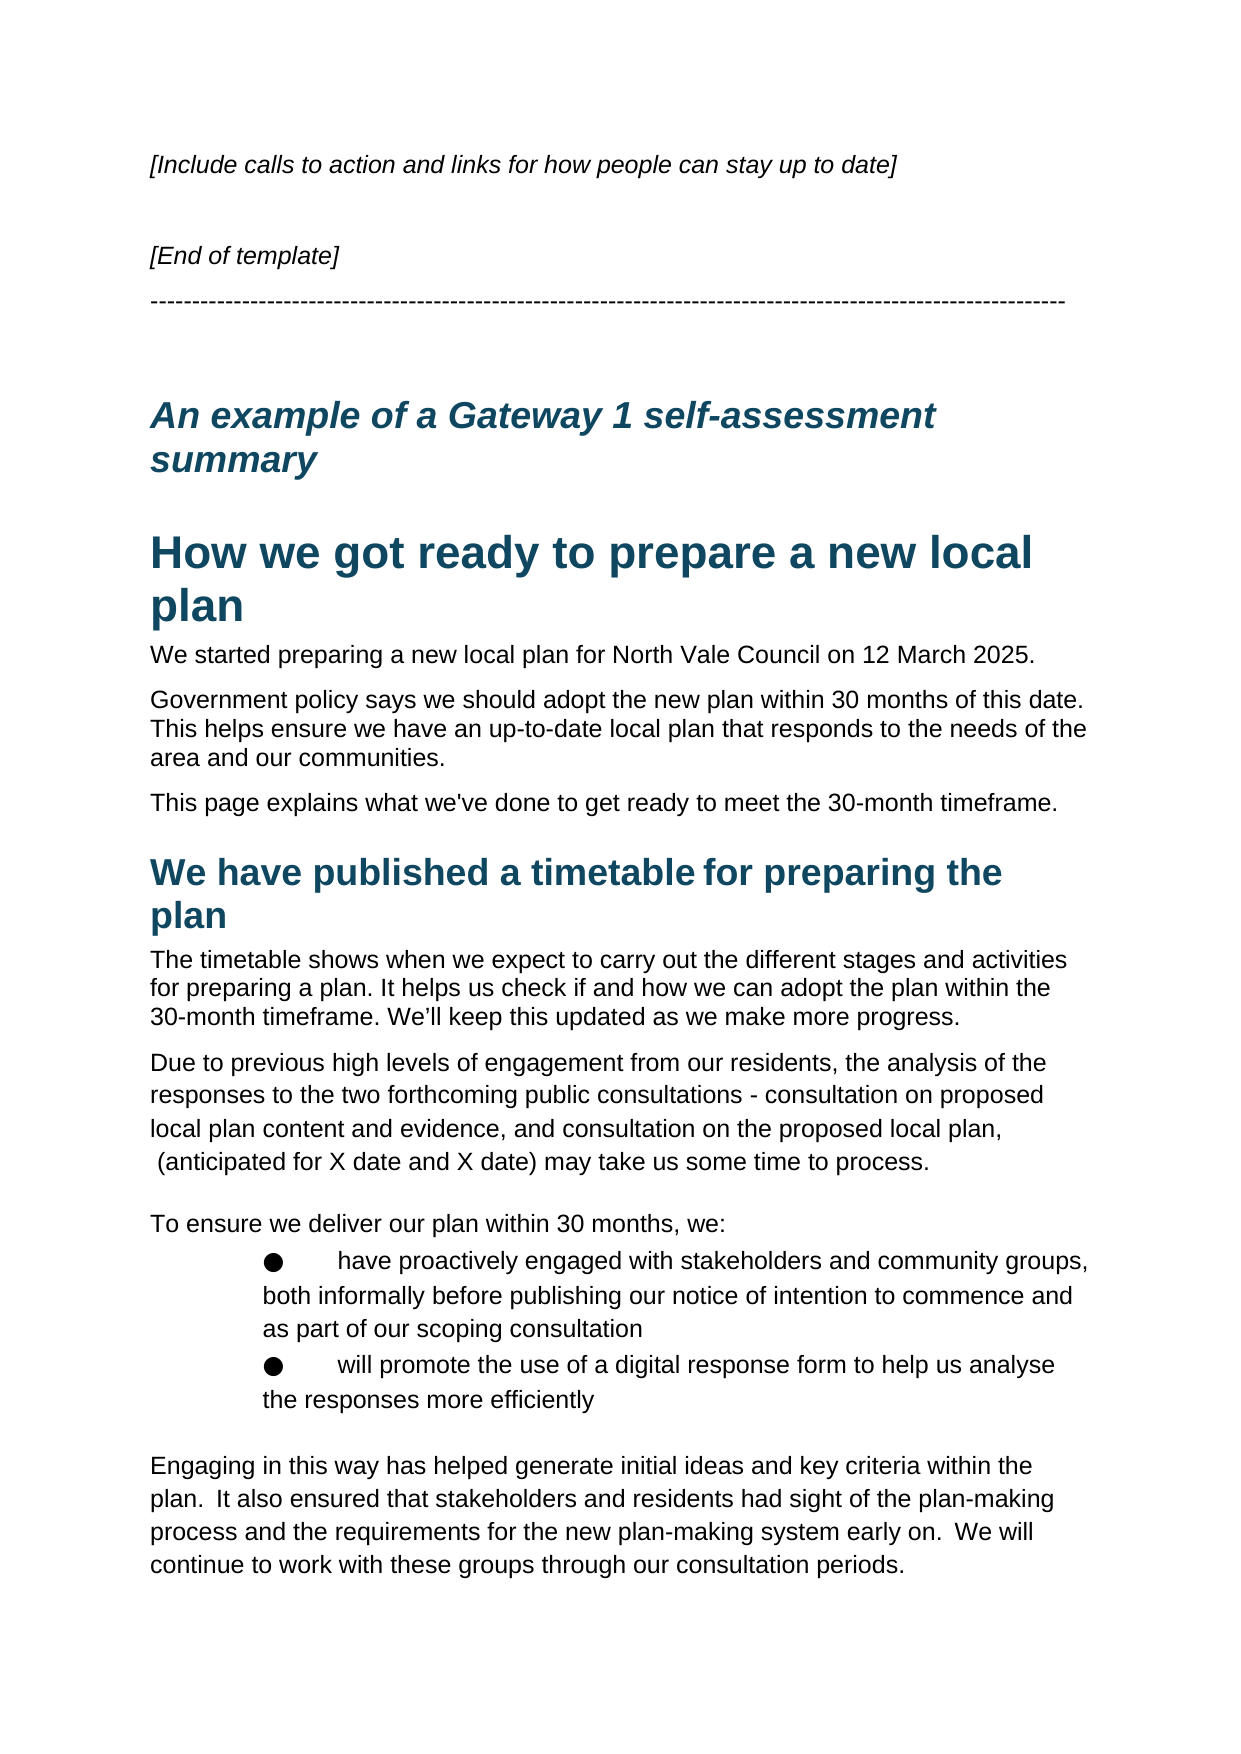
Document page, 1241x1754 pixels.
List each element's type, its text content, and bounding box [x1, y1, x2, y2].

text This page explains what we've done to get ready to meet the 30-month timeframe. [150, 788, 1090, 817]
text The timetable shows when we expect to carry out the different stages and activities for preparing a plan. It helps us check if and how we can adopt the plan within the 30-month timeframe. We’ll keep this updated as we make more progress. [150, 944, 1090, 1031]
list have proactively engaged with stakeholders and community groups, both informally before publishing our notice of intention to commence and as part of our scoping consultation [262, 1242, 1090, 1342]
text How we got ready to prepare a new local plan [150, 526, 1090, 631]
text Due to previous high levels of engagement from our residents, the analysis of the responses to the two forthcoming public consultations - consultation on proposed local plan content and evidence, and consultation on the proposed local plan, (anticipated for X date and X date) may take us some time to process. [150, 1047, 1090, 1206]
text [Include calls to action and links for how people can stay up to date] [150, 150, 1090, 179]
text We started preparing a new local plan for North Vale Council on 12 March 2025. [150, 639, 1090, 668]
text An example of a Gateway 1 self-assessment summary [150, 394, 1090, 480]
list will promote the use of a digital response form to help us analyse the responses more efficiently [262, 1347, 1090, 1414]
text Government policy says we should adopt the new plan within 30 months of this date. This helps ensure we have an up-to-date local plan that responds to the needs of the area and our communities. [150, 685, 1090, 771]
text -------------------------------------------------------------------------------------------------------------- [150, 286, 1090, 315]
text Engaging in this way has helped generate initial ideas and key criteria within the plan. It also ensured that stakeholders and residents had sight of the plan-making process and the requirements for the new plan-making system early on. We will continue to work with these groups through our consultation periods. [150, 1451, 1090, 1579]
text [End of template] [150, 241, 1090, 269]
text We have published a timetable for preparing the plan [150, 850, 1090, 936]
text To ensure we deliver our plan within 30 months, we: [150, 1209, 1090, 1238]
